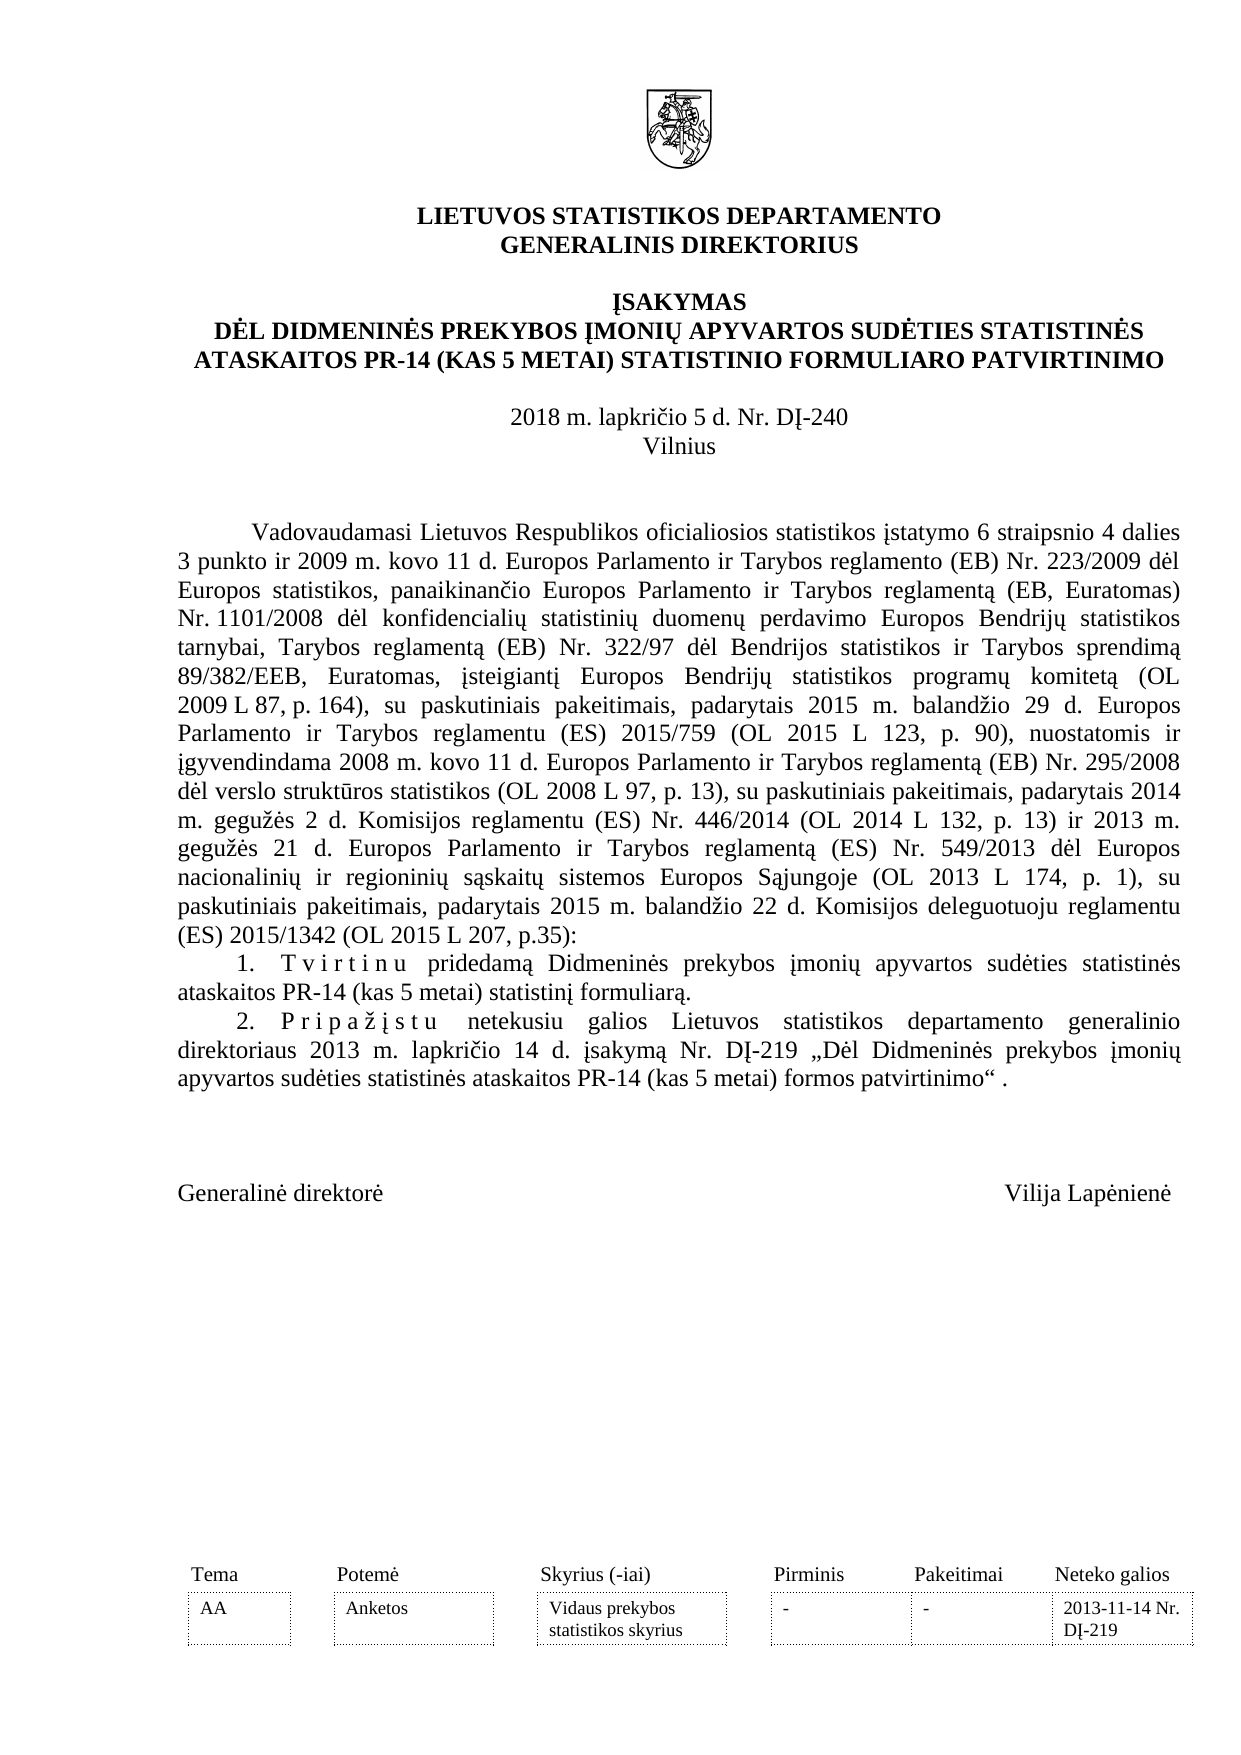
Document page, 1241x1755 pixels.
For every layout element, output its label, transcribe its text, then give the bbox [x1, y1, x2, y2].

text DĖL DIDMENINĖS PREKYBOS ĮMONIŲ APYVARTOS SUDĖTIES STATISTINĖS ATASKAITOS PR-14 (KAS 5 METAI) STATISTINIO FORMULIARO PATVIRTINIMO [177, 316, 1181, 373]
text Generalinė direktorė Vilija Lapėnienė [177, 1178, 1181, 1207]
text GENERALINIS DIREKTORIUS [177, 230, 1181, 258]
text 1. Tvirtinu pridedamą Didmeninės prekybos įmonių apyvartos sudėties statistinės ataskaitos PR-14 (kas 5 metai) statistinį formuliarą. [177, 948, 1181, 1006]
text 2. Pripažįstu netekusiu galios Lietuvos statistikos departamento generalinio direktoriaus 2013 m. lapkričio 14 d. įsakymą Nr. DĮ-219 „Dėl Didmeninės prekybos įmonių apyvartos sudėties statistinės ataskaitos PR-14 (kas 5 metai) formos patvirtinimo“ . [177, 1006, 1181, 1092]
text Vilnius [177, 431, 1181, 460]
text ĮSAKYMAS [177, 287, 1181, 316]
text LIETUVOS STATISTIKOS DEPARTAMENTO [177, 201, 1181, 230]
text 2018 m. lapkričio 5 d. Nr. DĮ-240 [177, 402, 1181, 431]
text Vadovaudamasi Lietuvos Respublikos oficialiosios statistikos įstatymo 6 straipsnio 4 dalies 3 punkto ir 2009 m. kovo 11 d. Europos Parlamento ir Tarybos reglamento (EB) Nr. 223/2009 dėl Europos statistikos, panaikinančio Europos Parlamento ir Tarybos reglamentą (EB, Euratomas) Nr. 1101/2008 dėl konfidencialių statistinių duomenų perdavimo Europos Bendrijų statistikos tarnybai, Tarybos reglamentą (EB) Nr. 322/97 dėl Bendrijos statistikos ir Tarybos sprendimą 89/382/EEB, Euratomas, įsteigiantį Europos Bendrijų statistikos programų komitetą (OL 2009 L 87, p. 164), su paskutiniais pakeitimais, padarytais 2015 m. balandžio 29 d. Europos Parlamento ir Tarybos reglamentu (ES) 2015/759 (OL 2015 L 123, p. 90), nuostatomis ir įgyvendindama 2008 m. kovo 11 d. Europos Parlamento ir Tarybos reglamentą (EB) Nr. 295/2008 dėl verslo struktūros statistikos (OL 2008 L 97, p. 13), su paskutiniais pakeitimais, padarytais 2014 m. gegužės 2 d. Komisijos reglamentu (ES) Nr. 446/2014 (OL 2014 L 132, p. 13) ir 2013 m. gegužės 21 d. Europos Parlamento ir Tarybos reglamentą (ES) Nr. 549/2013 dėl Europos nacionalinių ir regioninių sąskaitų sistemos Europos Sąjungoje (OL 2013 L 174, p. 1), su paskutiniais pakeitimais, padarytais 2015 m. balandžio 22 d. Komisijos deleguotuoju reglamentu (ES) 2015/1342 (OL 2015 L 207, p.35): [177, 517, 1181, 948]
